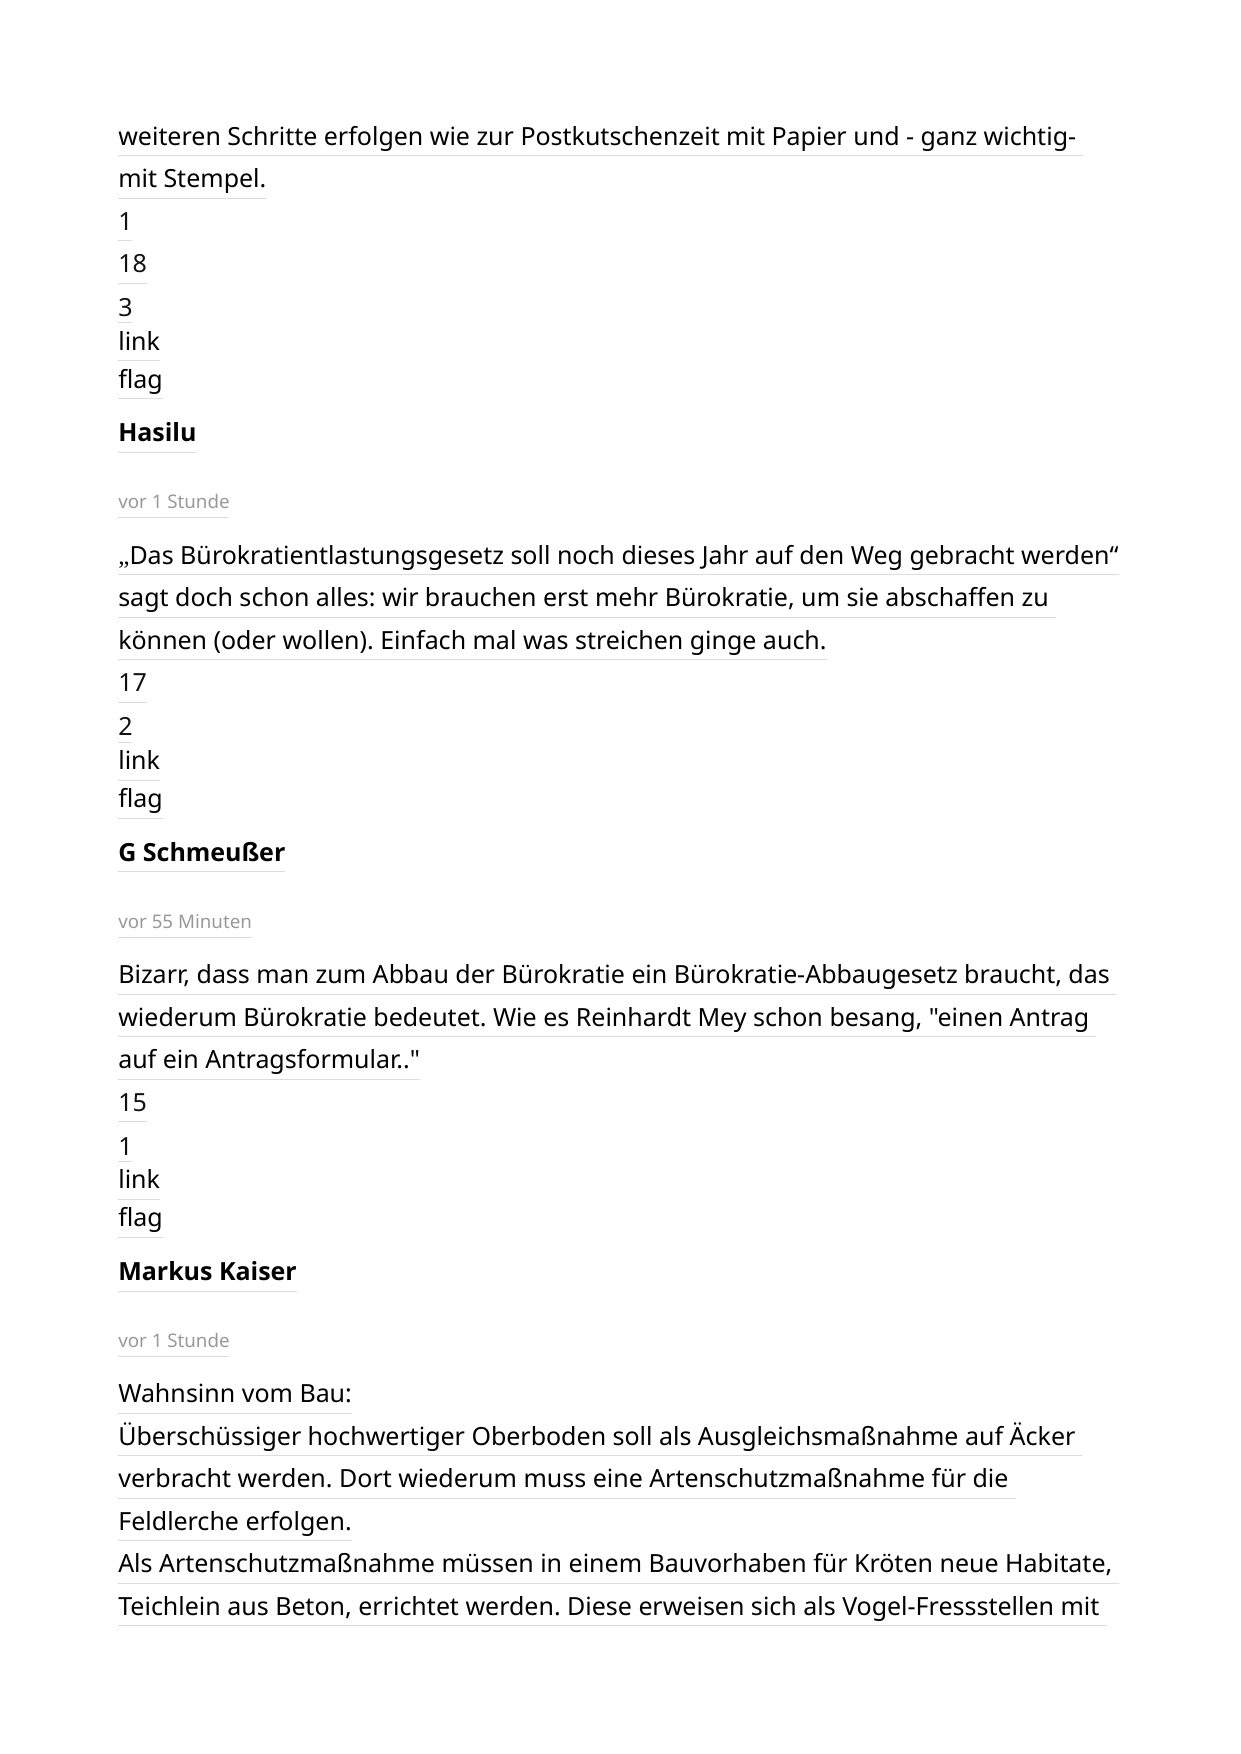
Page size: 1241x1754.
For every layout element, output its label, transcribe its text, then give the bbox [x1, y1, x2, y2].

text vor 55 Minuten [118, 908, 1117, 938]
text 1 [118, 203, 1122, 241]
text 17 [118, 665, 1122, 703]
text 1 [118, 1127, 1122, 1162]
text 15 [118, 1084, 1122, 1122]
text Markus Kaiser [118, 1254, 1122, 1292]
text flag [118, 781, 1122, 819]
text link [118, 323, 1122, 361]
text vor 1 Stunde [118, 489, 1117, 518]
text 2 [118, 707, 1122, 743]
text weiteren Schritte erfolgen wie zur Postkutschenzeit mit Papier und - ganz wichtig- mit Stempel. [118, 118, 1122, 199]
text Wahnsinn vom Bau: Überschüssiger hochwertiger Oberboden soll als Ausgleichsmaßnahme auf Äcker verbracht werden. Dort wiederum muss eine Artenschutzmaßnahme für die Feldlerche erfolgen. Als Artenschutzmaßnahme müssen in einem Bauvorhaben für Kröten neue Habitate, Teichlein aus Beton, errichtet werden. Diese erweisen sich als Vogel-Fressstellen mit [118, 1376, 1122, 1626]
text „Das Bürokratientlastungsgesetz soll noch dieses Jahr auf den Weg gebracht werden“ sagt doch schon alles: wir brauchen erst mehr Bürokratie, um sie abschaffen zu können (oder wollen). Einfach mal was streichen ginge auch. [118, 537, 1122, 660]
text 3 [118, 288, 1122, 323]
text vor 1 Stunde [118, 1327, 1117, 1357]
text Bizarr, dass man zum Abbau der Bürokratie ein Bürokratie-Abbaugesetz braucht, das wiederum Bürokratie bedeutet. Wie es Reinhardt Mey schon besang, "einen Antrag auf ein Antragsformular.." [118, 957, 1122, 1080]
text link [118, 743, 1122, 781]
text link [118, 1162, 1122, 1200]
text flag [118, 361, 1122, 399]
text Hasilu [118, 415, 1122, 453]
text flag [118, 1200, 1122, 1238]
text G Schmeußer [118, 834, 1122, 872]
text 18 [118, 246, 1122, 284]
